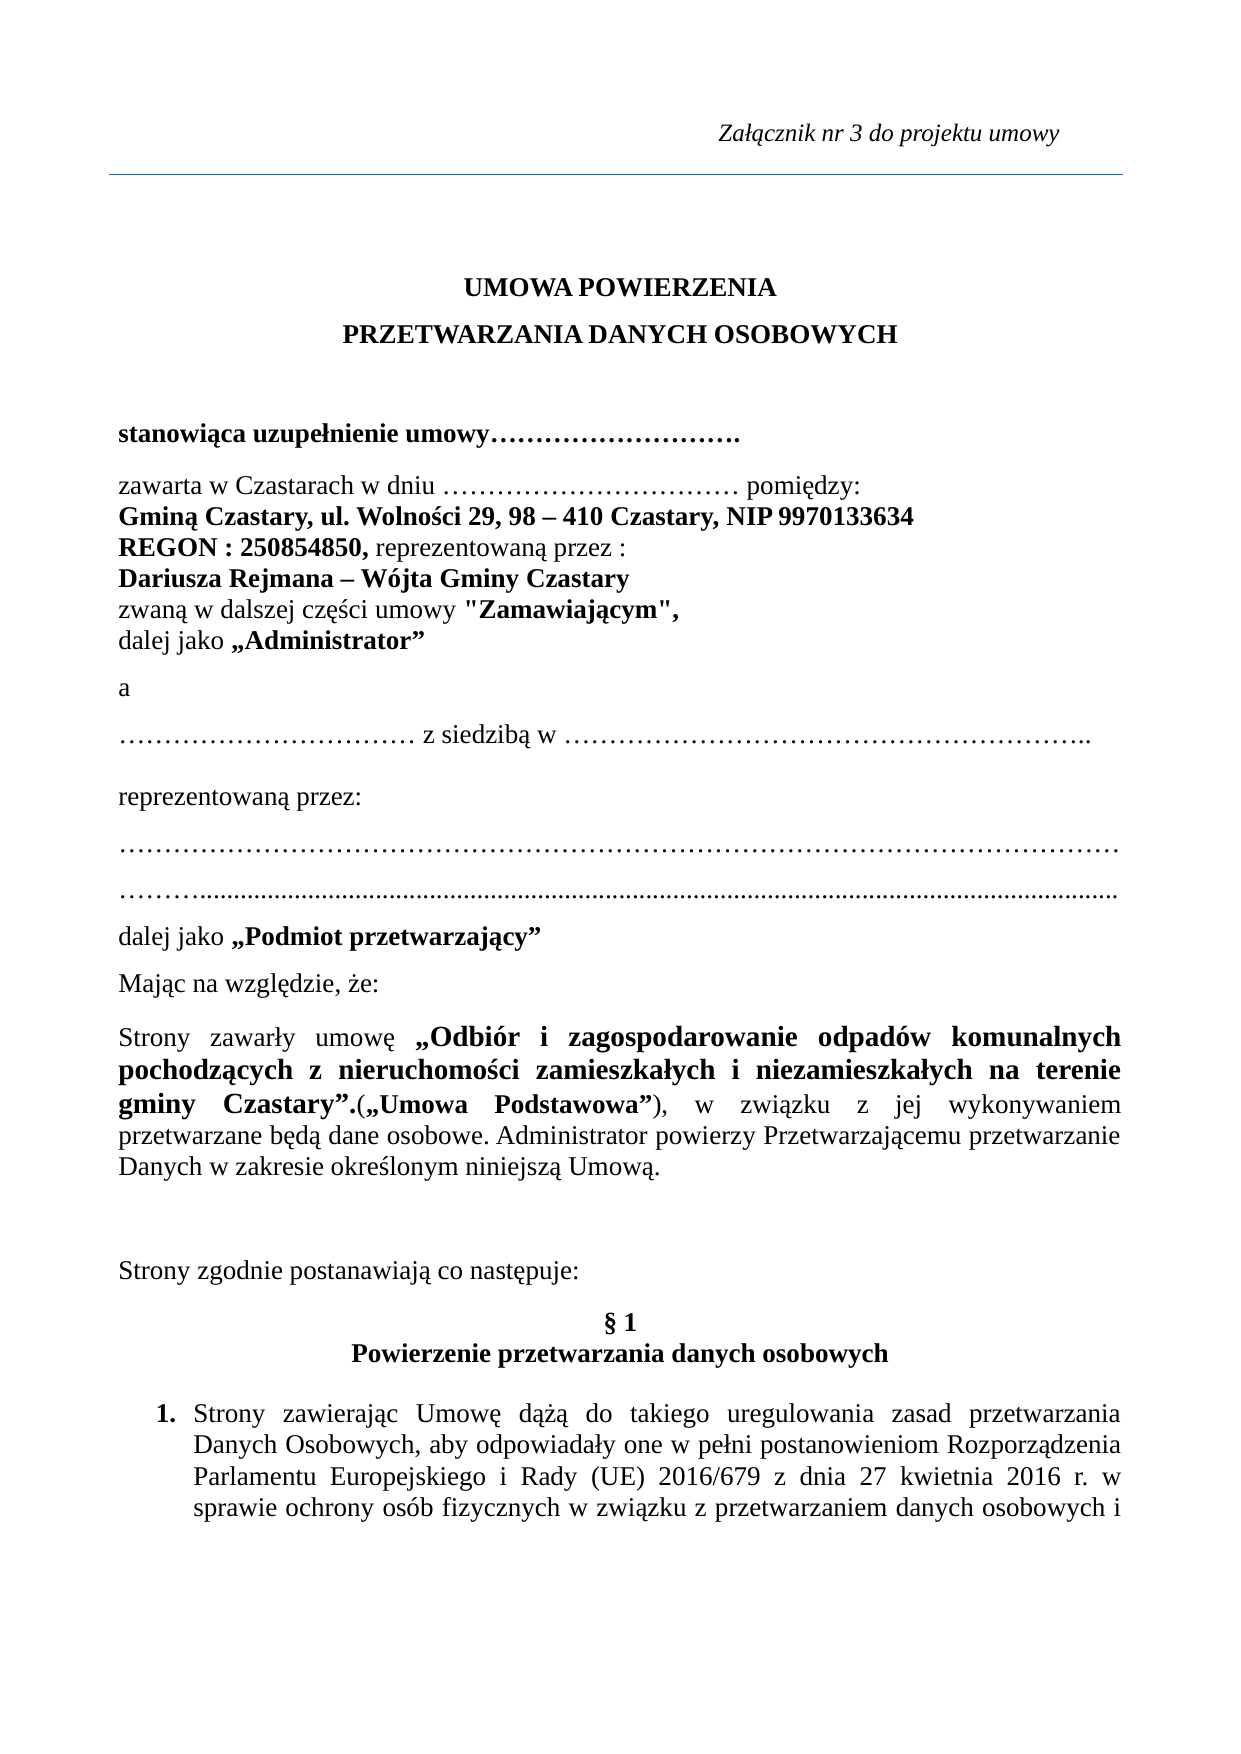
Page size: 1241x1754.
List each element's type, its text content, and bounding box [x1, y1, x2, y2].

list Strony zawierając Umowę dążą do takiego uregulowania zasad przetwarzania Danych Osobowych, aby odpowiadały one w pełni postanowieniom Rozporządzenia Parlamentu Europejskiego i Rady (UE) 2016/679 z dnia 27 kwietnia 2016 r. w sprawie ochrony osób fizycznych w związku z przetwarzaniem danych osobowych i [156, 1397, 1122, 1522]
text zawarta w Czastarach w dniu …………………………… pomiędzy: [118, 469, 1122, 500]
text UMOWA POWIERZENIA [118, 271, 1122, 303]
text Strony zawarły umowę „Odbiór i zagospodarowanie odpadów komunalnych pochodzących z nieruchomości zamieszkałych i niezamieszkałych na terenie gminy Czastary”.(„Umowa Podstawowa”), w związku z jej wykonywaniem przetwarzane będą dane osobowe. Administrator powierzy Przetwarzającemu przetwarzanie Danych w zakresie określonym niniejszą Umową. [118, 1019, 1122, 1182]
text § 1 [118, 1306, 1122, 1338]
text Strony zgodnie postanawiają co następuje: [118, 1254, 1122, 1286]
text Dariusza Rejmana – Wójta Gminy Czastary [118, 562, 1122, 593]
text dalej jako „Administrator” [118, 624, 1122, 656]
text Mając na względzie, że: [118, 967, 1122, 998]
text PRZETWARZANIA DANYCH OSOBOWYCH [118, 318, 1122, 349]
text dalej jako „Podmiot przetwarzający” [118, 920, 1122, 951]
text …………………………………………………………………………………………………………........................................................................................................................................ [118, 827, 1122, 904]
text Powierzenie przetwarzania danych osobowych [118, 1338, 1122, 1369]
text …………………………… z siedzibą w ………………………………………………….. [118, 718, 1122, 749]
text zwaną w dalszej części umowy "Zamawiającym", [118, 593, 1122, 624]
text Gminą Czastary, ul. Wolności 29, 98 – 410 Czastary, NIP 9970133634 [118, 500, 1122, 531]
text a [118, 671, 1122, 702]
text stanowiąca uzupełnienie umowy………………………. [118, 417, 1122, 448]
text reprezentowaną przez: [118, 780, 1122, 811]
text REGON : 250854850, reprezentowaną przez : [118, 531, 1122, 562]
